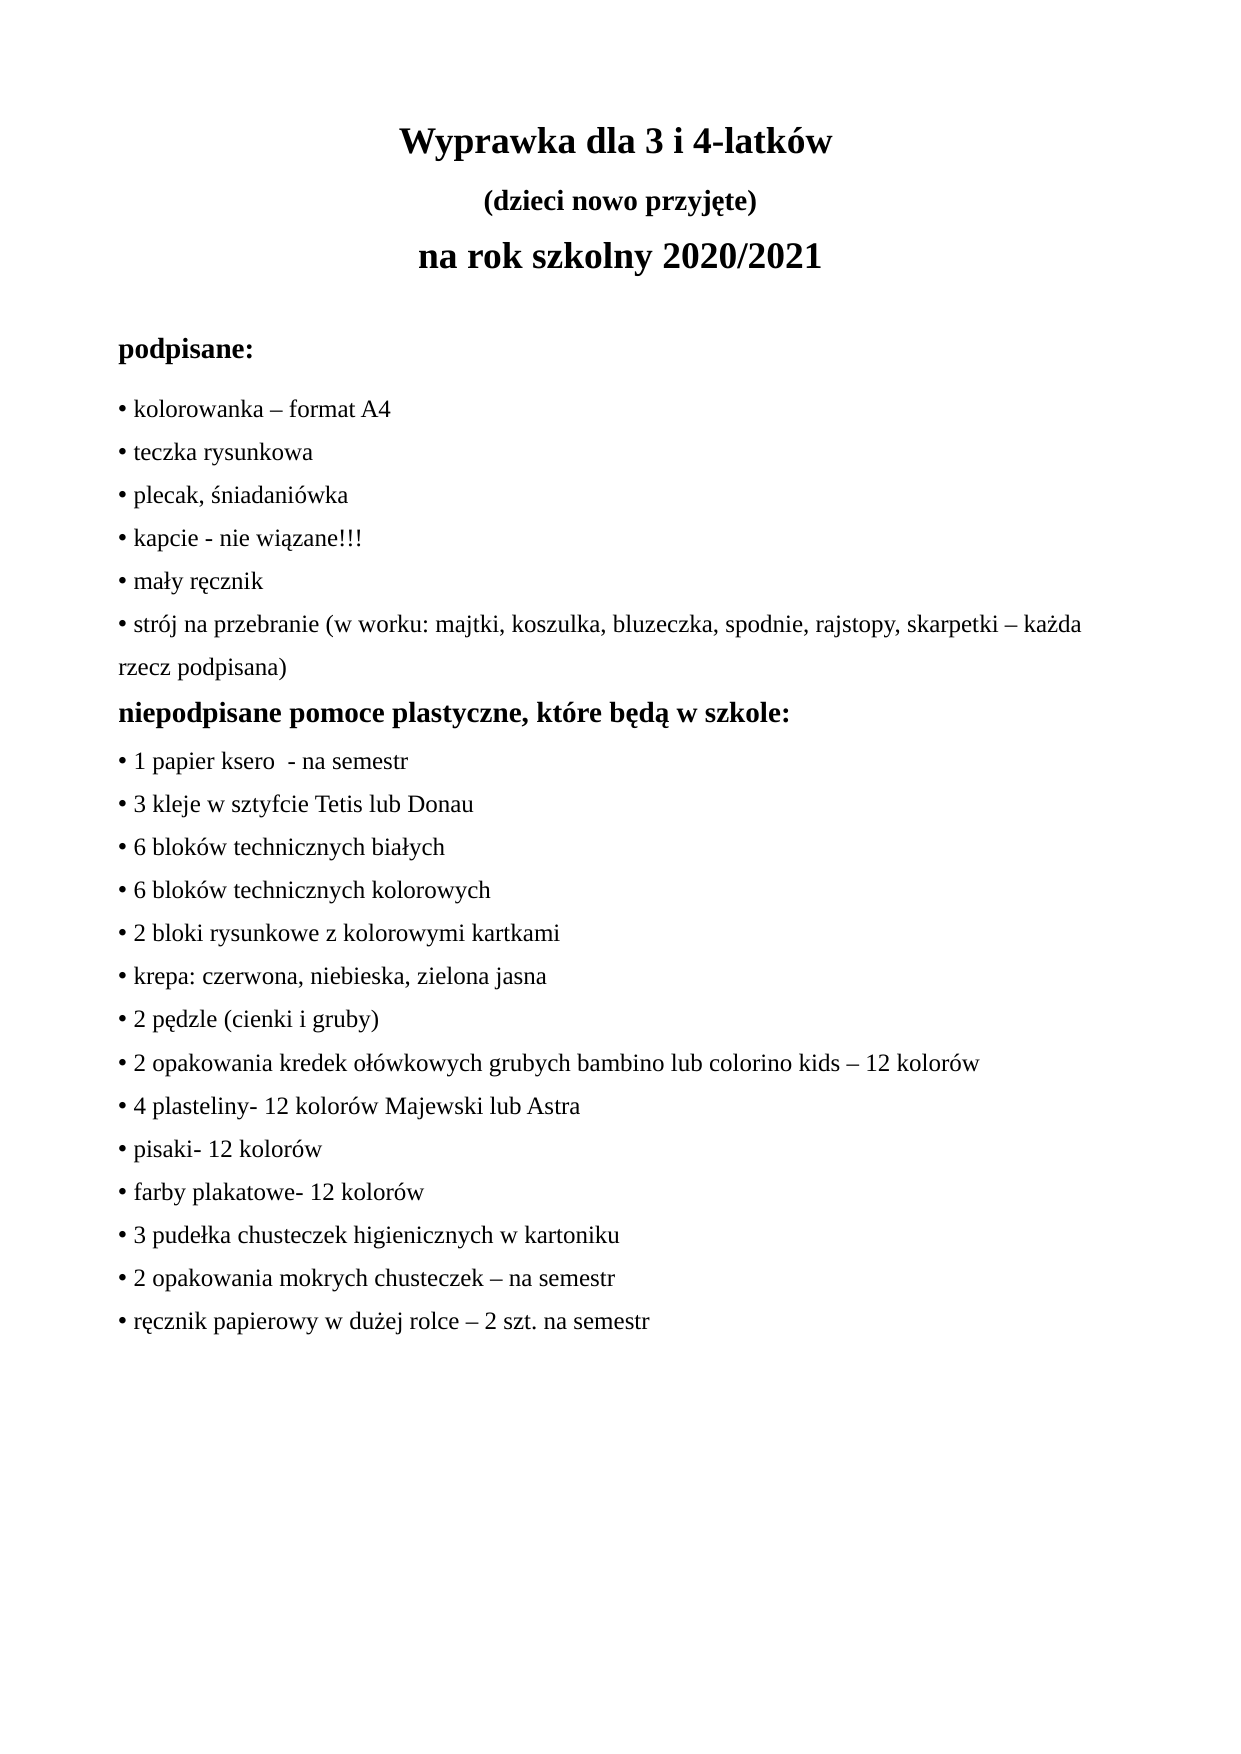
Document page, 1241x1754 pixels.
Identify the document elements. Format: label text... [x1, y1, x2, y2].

list 3 pudełka chusteczek higienicznych w kartoniku [118, 1220, 1122, 1249]
list krepa: czerwona, niebieska, zielona jasna [118, 961, 1122, 990]
list 2 opakowania mokrych chusteczek – na semestr [118, 1263, 1122, 1292]
list 2 opakowania kredek ołówkowych grubych bambino lub colorino kids – 12 kolorów [118, 1048, 1122, 1076]
list 1 papier ksero - na semestr [118, 746, 1122, 774]
list farby plakatowe- 12 kolorów [118, 1177, 1122, 1206]
list mały ręcznik [118, 566, 1122, 595]
list 6 bloków technicznych kolorowych [118, 875, 1122, 904]
list teczka rysunkowa [118, 437, 1122, 466]
list ręcznik papierowy w dużej rolce – 2 szt. na semestr [118, 1306, 1122, 1335]
text Wyprawka dla 3 i 4-latków [118, 118, 1122, 161]
list strój na przebranie (w worku: majtki, koszulka, bluzeczka, spodnie, rajstopy, skarpetki – każda rzecz podpisana) [118, 609, 1122, 681]
list kapcie - nie wiązane!!! [118, 523, 1122, 552]
list plecak, śniadaniówka [118, 480, 1122, 509]
list pisaki- 12 kolorów [118, 1134, 1122, 1163]
text (dzieci nowo przyjęte) [118, 183, 1122, 216]
list 4 plasteliny- 12 kolorów Majewski lub Astra [118, 1091, 1122, 1119]
list 2 bloki rysunkowe z kolorowymi kartkami [118, 918, 1122, 947]
list 3 kleje w sztyfcie Tetis lub Donau [118, 789, 1122, 818]
list 2 pędzle (cienki i gruby) [118, 1004, 1122, 1033]
text podpisane: [118, 331, 1122, 365]
text na rok szkolny 2020/2021 [118, 233, 1122, 276]
list niepodpisane pomoce plastyczne, które będą w szkole: [118, 696, 1122, 729]
list kolorowanka – format A4 [118, 394, 1122, 422]
list 6 bloków technicznych białych [118, 832, 1122, 861]
